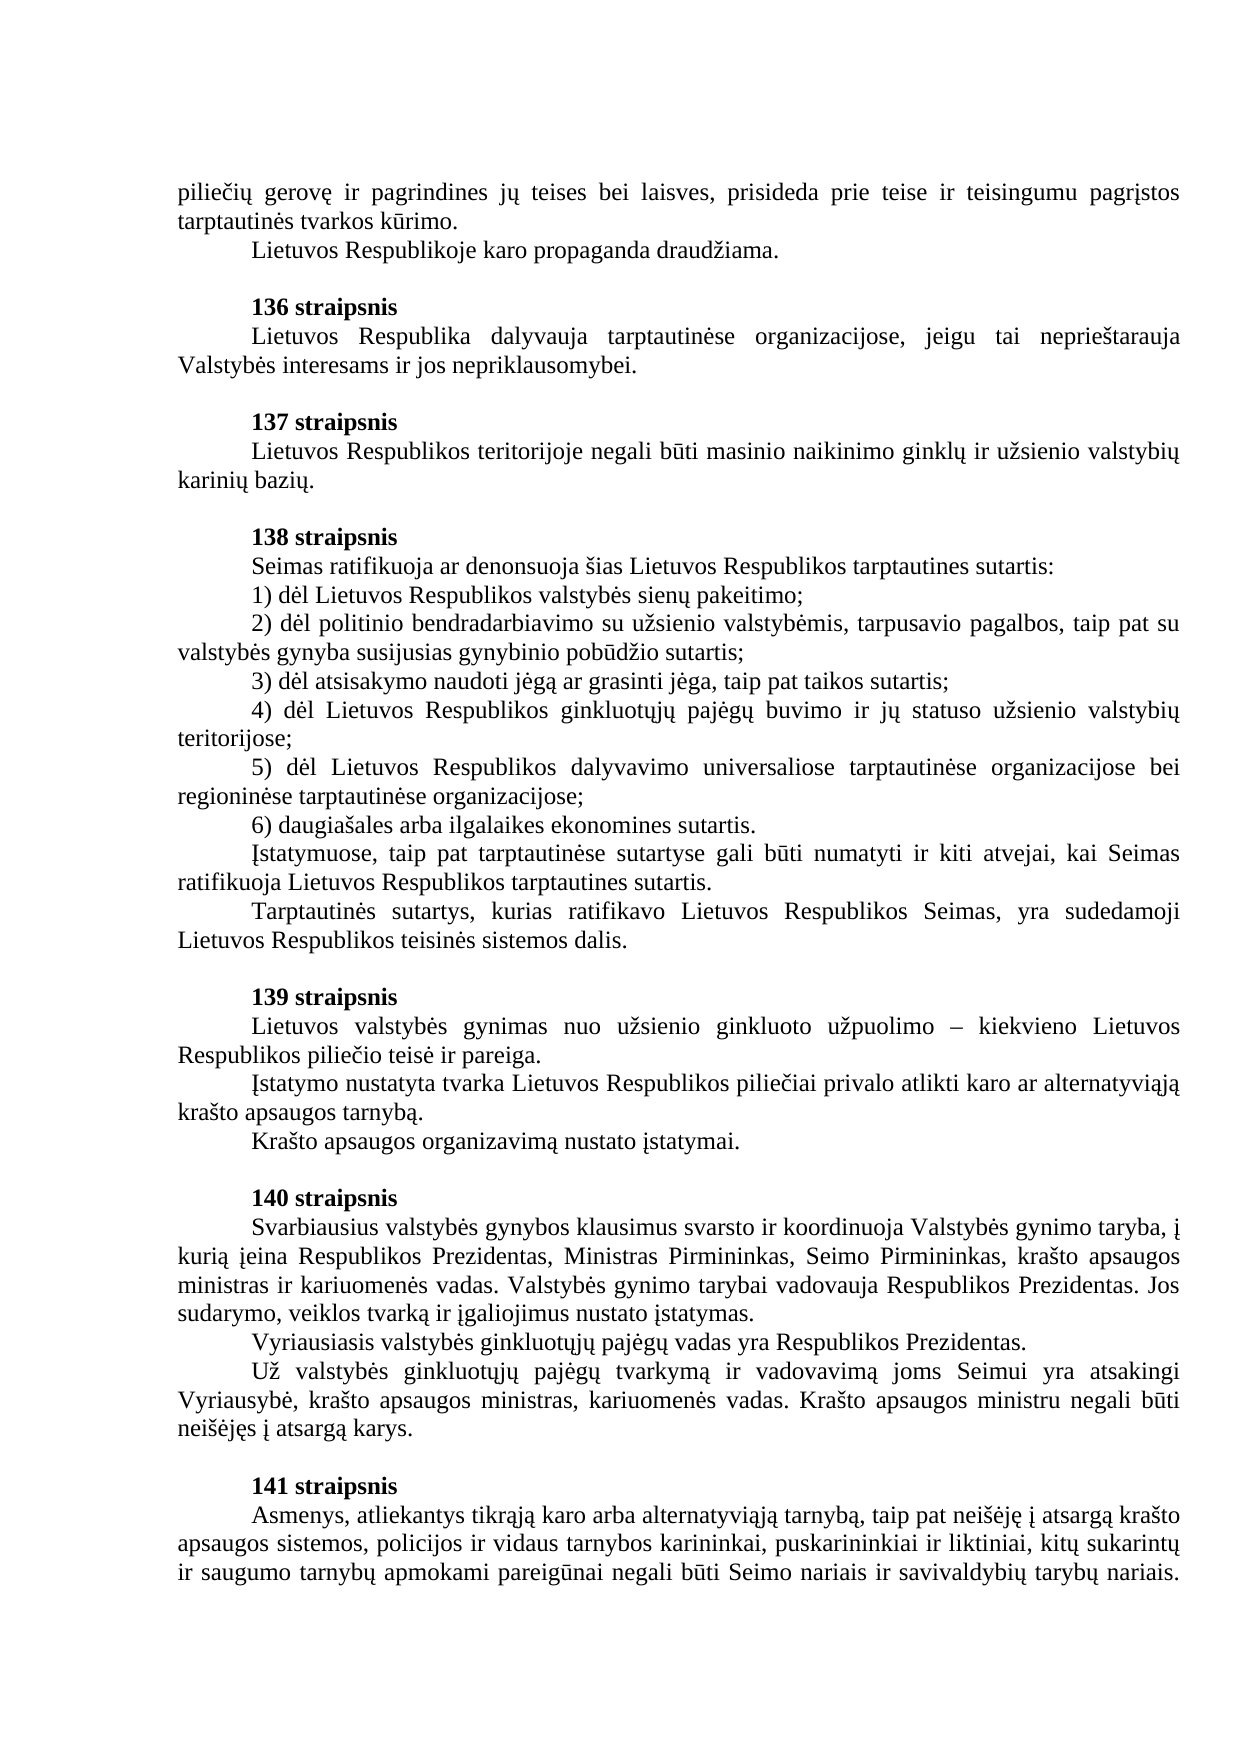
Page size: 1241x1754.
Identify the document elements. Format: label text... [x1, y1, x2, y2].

text 137 straipsnis [177, 407, 1181, 436]
text Seimas ratifikuoja ar denonsuoja šias Lietuvos Respublikos tarptautines sutartis: [177, 551, 1181, 580]
text Lietuvos Respublikos teritorijoje negali būti masinio naikinimo ginklų ir užsienio valstybių karinių bazių. [177, 436, 1181, 493]
text 141 straipsnis [177, 1471, 1181, 1500]
text Už valstybės ginkluotųjų pajėgų tvarkymą ir vadovavimą joms Seimui yra atsakingi Vyriausybė, krašto apsaugos ministras, kariuomenės vadas. Krašto apsaugos ministru negali būti neišėjęs į atsargą karys. [177, 1356, 1181, 1442]
text 1) dėl Lietuvos Respublikos valstybės sienų pakeitimo; [177, 580, 1181, 608]
text 138 straipsnis [177, 522, 1181, 551]
text 5) dėl Lietuvos Respublikos dalyvavimo universaliose tarptautinėse organizacijose bei regioninėse tarptautinėse organizacijose; [177, 752, 1181, 810]
text Asmenys, atliekantys tikrąją karo arba alternatyviąją tarnybą, taip pat neišėję į atsargą krašto apsaugos sistemos, policijos ir vidaus tarnybos karininkai, puskarininkiai ir liktiniai, kitų sukarintų ir saugumo tarnybų apmokami pareigūnai negali būti Seimo nariais ir savivaldybių tarybų nariais. [177, 1500, 1181, 1586]
text 140 straipsnis [177, 1183, 1181, 1212]
text Lietuvos Respublika dalyvauja tarptautinėse organizacijose, jeigu tai neprieštarauja Valstybės interesams ir jos nepriklausomybei. [177, 321, 1181, 378]
text Lietuvos valstybės gynimas nuo užsienio ginkluoto užpuolimo – kiekvieno Lietuvos Respublikos piliečio teisė ir pareiga. [177, 1011, 1181, 1068]
text 139 straipsnis [177, 982, 1181, 1011]
text piliečių gerovę ir pagrindines jų teises bei laisves, prisideda prie teise ir teisingumu pagrįstos tarptautinės tvarkos kūrimo. [177, 177, 1181, 235]
text 4) dėl Lietuvos Respublikos ginkluotųjų pajėgų buvimo ir jų statuso užsienio valstybių teritorijose; [177, 695, 1181, 752]
text Įstatymuose, taip pat tarptautinėse sutartyse gali būti numatyti ir kiti atvejai, kai Seimas ratifikuoja Lietuvos Respublikos tarptautines sutartis. [177, 838, 1181, 896]
text Įstatymo nustatyta tvarka Lietuvos Respublikos piliečiai privalo atlikti karo ar alternatyviąją krašto apsaugos tarnybą. [177, 1068, 1181, 1126]
text 2) dėl politinio bendradarbiavimo su užsienio valstybėmis, tarpusavio pagalbos, taip pat su valstybės gynyba susijusias gynybinio pobūdžio sutartis; [177, 608, 1181, 666]
text 136 straipsnis [177, 292, 1181, 321]
text 3) dėl atsisakymo naudoti jėgą ar grasinti jėga, taip pat taikos sutartis; [177, 666, 1181, 695]
text 6) daugiašales arba ilgalaikes ekonomines sutartis. [177, 810, 1181, 838]
text Krašto apsaugos organizavimą nustato įstatymai. [177, 1126, 1181, 1155]
text Tarptautinės sutartys, kurias ratifikavo Lietuvos Respublikos Seimas, yra sudedamoji Lietuvos Respublikos teisinės sistemos dalis. [177, 896, 1181, 953]
text Lietuvos Respublikoje karo propaganda draudžiama. [177, 235, 1181, 263]
text Svarbiausius valstybės gynybos klausimus svarsto ir koordinuoja Valstybės gynimo taryba, į kurią įeina Respublikos Prezidentas, Ministras Pirmininkas, Seimo Pirmininkas, krašto apsaugos ministras ir kariuomenės vadas. Valstybės gynimo tarybai vadovauja Respublikos Prezidentas. Jos sudarymo, veiklos tvarką ir įgaliojimus nustato įstatymas. [177, 1212, 1181, 1327]
text Vyriausiasis valstybės ginkluotųjų pajėgų vadas yra Respublikos Prezidentas. [177, 1327, 1181, 1356]
